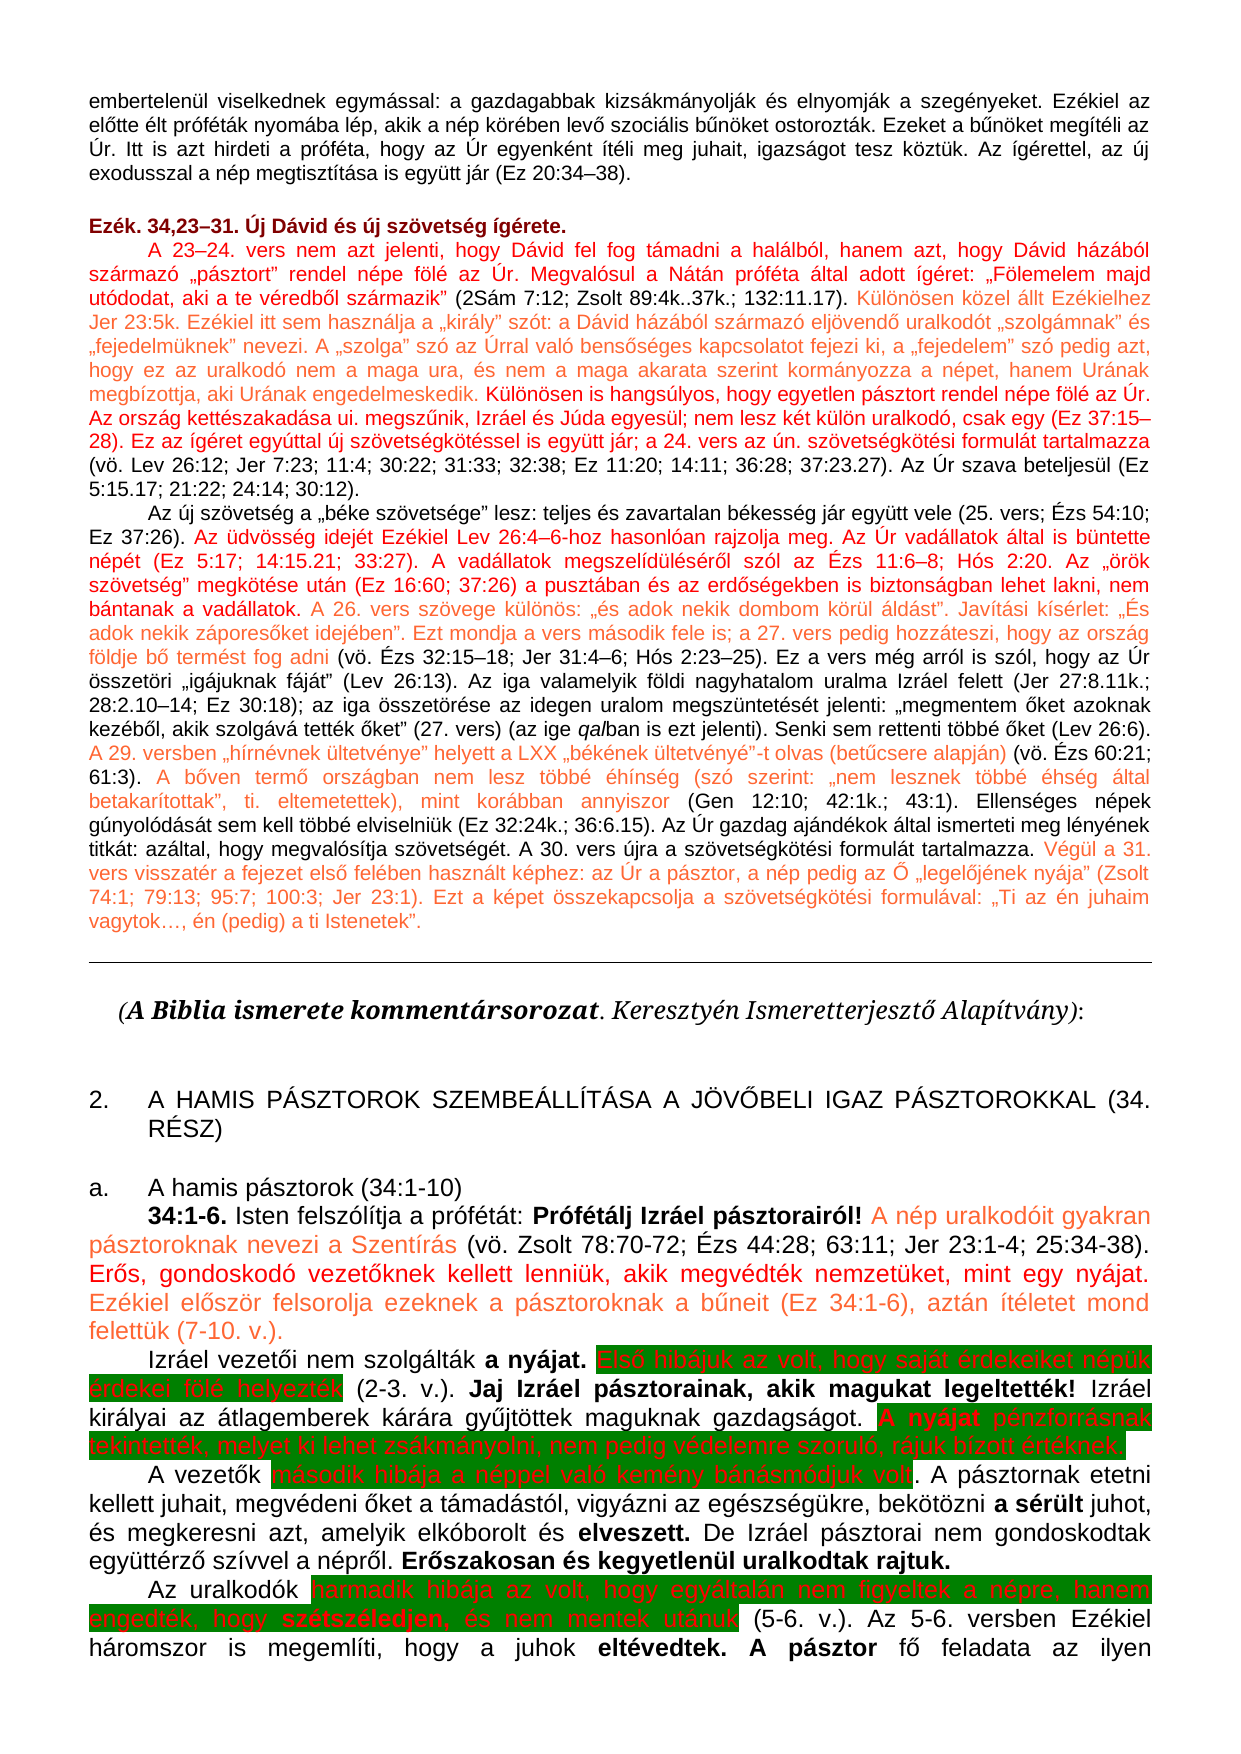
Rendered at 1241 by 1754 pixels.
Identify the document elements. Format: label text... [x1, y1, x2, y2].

text (A Biblia ismerete kommentársorozat. Keresztyén Ismeretterjesztő Alapítvány): [88, 963, 1152, 1056]
text a. A hamis pásztorok (34:1-10) [88, 1172, 1152, 1201]
text 34:1-6. Isten felszólítja a prófétát: Prófétálj Izráel pásztorairól! A nép uralkodóit gyakran pásztoroknak nevezi a Szentírás (vö. Zsolt 78:70-72; Ézs 44:28; 63:11; Jer 23:1-4; 25:34-38). Erős, gondoskodó vezetőknek kellett lenniük, akik megvédték nemzetüket, mint egy nyájat. Ezékiel először felsorolja ezeknek a pásztoroknak a bűneit (Ez 34:1-6), aztán ítéletet mond felettük (7-10. v.). [88, 1201, 1152, 1345]
text Az új szövetség a „béke szövetsége” lesz: teljes és zavartalan békesség jár együtt vele (25. vers; Ézs 54:10; Ez 37:26). Az üdvösség idejét Ezékiel Lev 26:4–6-hoz hasonlóan rajzolja meg. Az Úr vadállatok által is büntette népét (Ez 5:17; 14:15.21; 33:27). A vadállatok megszelídüléséről szól az Ézs 11:6–8; Hós 2:20. Az „örök szövetség” megkötése után (Ez 16:60; 37:26) a pusztában és az erdőségekben is biztonságban lehet lakni, nem bántanak a vadállatok. A 26. vers szövege különös: „és adok nekik dombom körül áldást”. Javítási kísérlet: „És adok nekik záporesőket idejében”. Ezt mondja a vers második fele is; a 27. vers pedig hozzáteszi, hogy az ország földje bő termést fog adni (vö. Ézs 32:15–18; Jer 31:4–6; Hós 2:23–25). Ez a vers még arról is szól, hogy az Úr összetöri „igájuknak fáját” (Lev 26:13). Az iga valamelyik földi nagyhatalom uralma Izráel felett (Jer 27:8.11k.; 28:2.10–14; Ez 30:18); az iga összetörése az idegen uralom megszüntetését jelenti: „megmentem őket azoknak kezéből, akik szolgává tették őket” (27. vers) (az ige qalban is ezt jelenti). Senki sem rettenti többé őket (Lev 26:6). A 29. versben „hírnévnek ültetvénye” helyett a LXX „békének ültetvényé”‑t olvas (betűcsere alapján) (vö. Ézs 60:21; 61:3). A bőven termő országban nem lesz többé éhínség (szó szerint: „nem lesznek többé éhség által betakarítottak”, ti. eltemetettek), mint korábban annyiszor (Gen 12:10; 42:1k.; 43:1). Ellenséges népek gúnyolódását sem kell többé elviselniük (Ez 32:24k.; 36:6.15). Az Úr gazdag ajándékok által ismerteti meg lényének titkát: azáltal, hogy megvalósítja szövetségét. A 30. vers újra a szövetségkötési formulát tartalmazza. Végül a 31. vers visszatér a fejezet első felében használt képhez: az Úr a pásztor, a nép pedig az Ő „legelőjének nyája” (Zsolt 74:1; 79:13; 95:7; 100:3; Jer 23:1). Ezt a képet összekapcsolja a szövetségkötési formulával: „Ti az én juhaim vagytok…, én (pedig) a ti Istenetek”. [88, 501, 1152, 933]
text Ezék. 34,23–31. Új Dávid és új szövetség ígérete. [88, 214, 1152, 238]
text Izráel vezetői nem szolgálták a nyájat. Első hibájuk az volt, hogy saját érdekeiket népük érdekei fölé helyezték (2-3. v.). Jaj Izráel pásztorainak, akik magukat legeltették! Izráel királyai az átlagemberek kárára gyűjtöttek maguknak gazdagságot. A nyájat pénzforrásnak tekintették, melyet ki lehet zsákmányolni, nem pedig védelemre szoruló, rájuk bízott értéknek. [88, 1345, 1152, 1460]
text Az uralkodók harmadik hibája az volt, hogy egyáltalán nem figyeltek a népre, hanem engedték, hogy szétszéledjen, és nem mentek utánuk (5-6. v.). Az 5-6. versben Ezékiel háromszor is megemlíti, hogy a juhok eltévedtek. A pásztor fő feladata az ilyen [88, 1575, 1152, 1661]
text A vezetők második hibája a néppel való kemény bánásmódjuk volt. A pásztornak etetni kellett juhait, megvédeni őket a támadástól, vigyázni az egészségükre, bekötözni a sérült juhot, és megkeresni azt, amelyik elkóborolt és elveszett. De Izráel pásztorai nem gondoskodtak együttérző szívvel a népről. Erőszakosan és kegyetlenül uralkodtak rajtuk. [88, 1460, 1152, 1575]
text 2. A HAMIS PÁSZTOROK SZEMBEÁLLÍTÁSA A JÖVŐBELI IGAZ PÁSZTOROKKAL (34. RÉSZ) [88, 1086, 1152, 1143]
text embertelenül viselkednek egymással: a gazdagabbak kizsákmányolják és elnyomják a szegényeket. Ezékiel az előtte élt próféták nyomába lép, akik a nép körében levő szociális bűnöket ostorozták. Ezeket a bűnöket megítéli az Úr. Itt is azt hirdeti a próféta, hogy az Úr egyenként ítéli meg juhait, igazságot tesz köztük. Az ígérettel, az új exodusszal a nép megtisztítása is együtt jár (Ez 20:34–38). [88, 88, 1152, 184]
text A 23–24. vers nem azt jelenti, hogy Dávid fel fog támadni a halálból, hanem azt, hogy Dávid házából származó „pásztort” rendel népe fölé az Úr. Megvalósul a Nátán próféta által adott ígéret: „Fölemelem majd utódodat, aki a te véredből származik” (2Sám 7:12; Zsolt 89:4k..37k.; 132:11.17). Különösen közel állt Ezékielhez Jer 23:5k. Ezékiel itt sem használja a „király” szót: a Dávid házából származó eljövendő uralkodót „szolgámnak” és „fejedelmüknek” nevezi. A „szolga” szó az Úrral való bensőséges kapcsolatot fejezi ki, a „fejedelem” szó pedig azt, hogy ez az uralkodó nem a maga ura, és nem a maga akarata szerint kormányozza a népet, hanem Urának megbízottja, aki Urának engedelmeskedik. Különösen is hangsúlyos, hogy egyetlen pásztort rendel népe fölé az Úr. Az ország kettészakadása ui. megszűnik, Izráel és Júda egyesül; nem lesz két külön uralkodó, csak egy (Ez 37:15–28). Ez az ígéret egyúttal új szövetségkötéssel is együtt jár; a 24. vers az ún. szövetségkötési formulát tartalmazza (vö. Lev 26:12; Jer 7:23; 11:4; 30:22; 31:33; 32:38; Ez 11:20; 14:11; 36:28; 37:23.27). Az Úr szava beteljesül (Ez 5:15.17; 21:22; 24:14; 30:12). [88, 238, 1152, 501]
